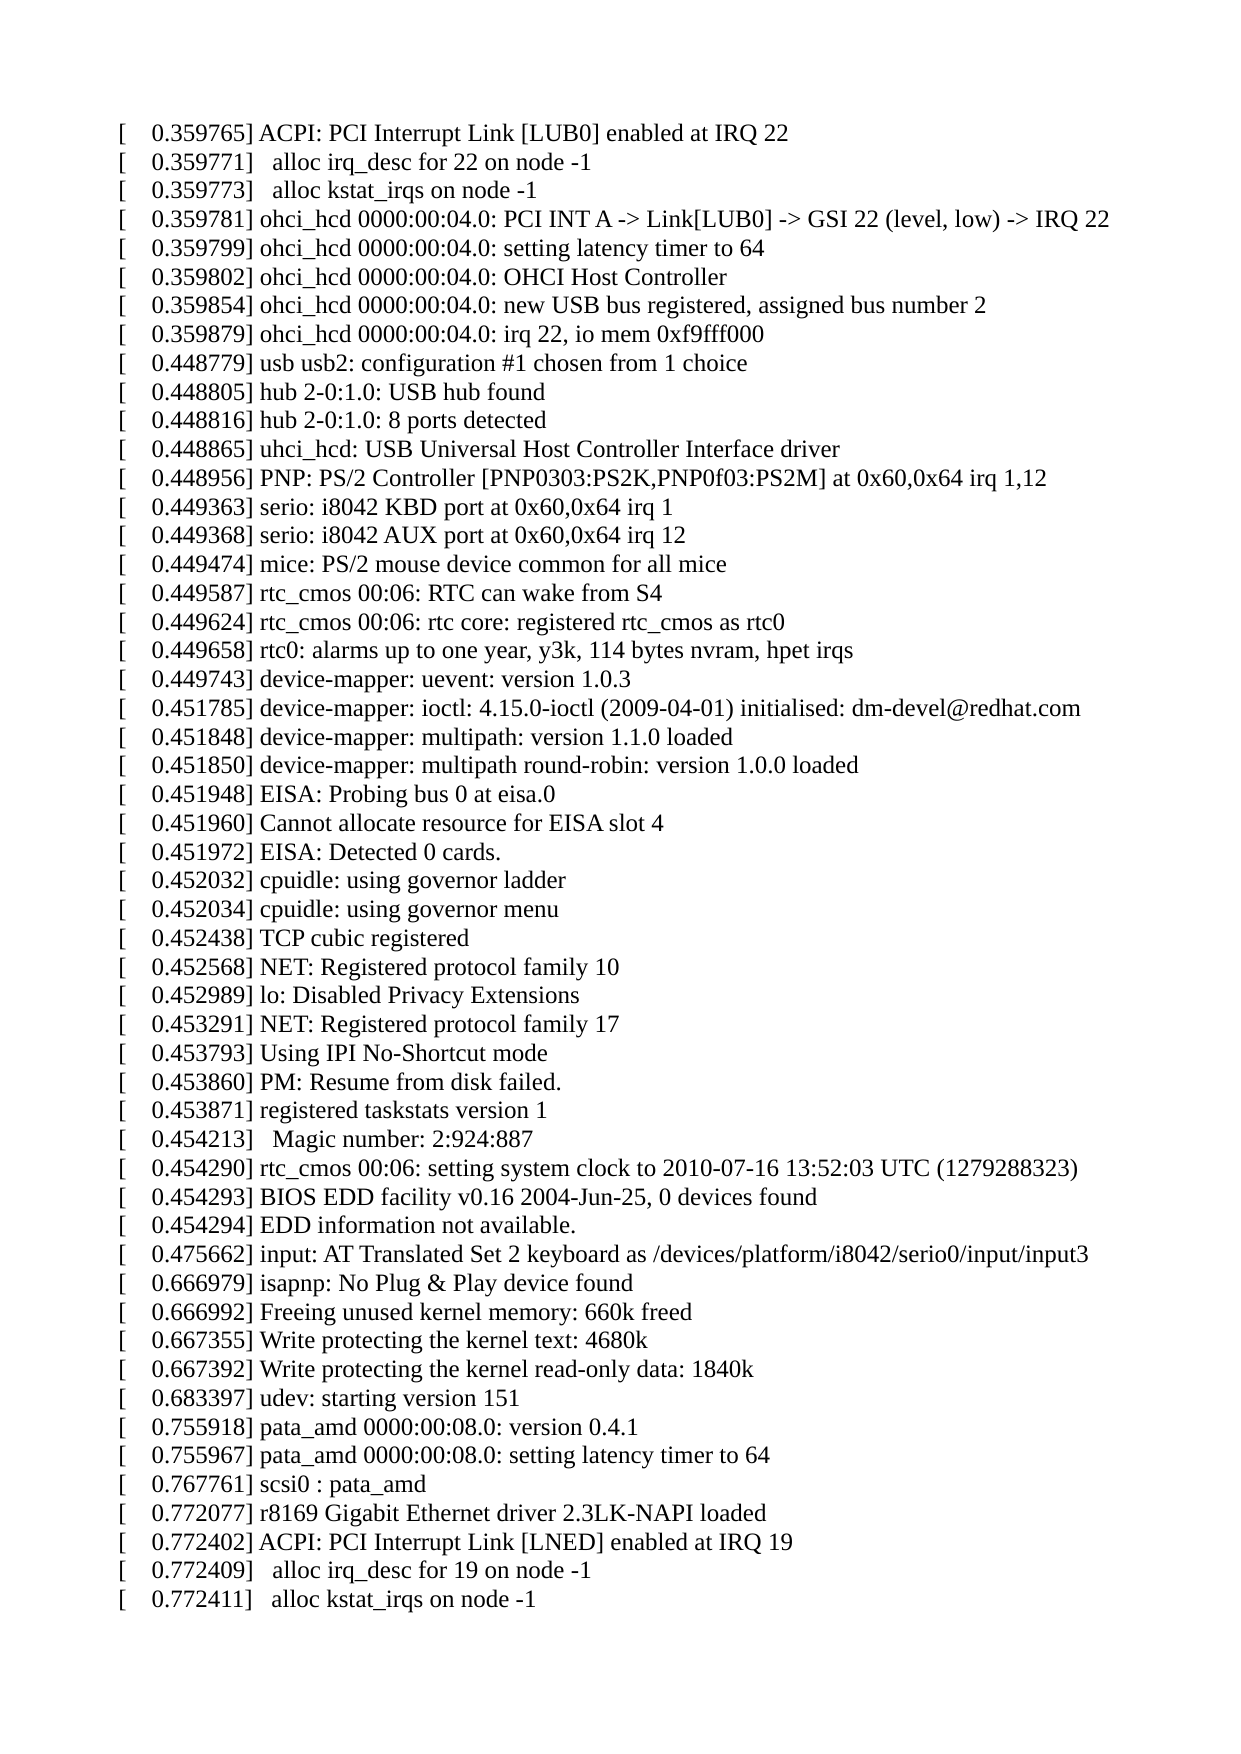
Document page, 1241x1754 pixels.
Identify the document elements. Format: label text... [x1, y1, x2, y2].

text [ 0.453291] NET: Registered protocol family 17 [118, 1009, 1122, 1038]
text [ 0.667355] Write protecting the kernel text: 4680k [118, 1326, 1122, 1354]
text [ 0.451848] device-mapper: multipath: version 1.1.0 loaded [118, 722, 1122, 751]
text [ 0.359773] alloc kstat_irqs on node -1 [118, 176, 1122, 204]
text [ 0.451785] device-mapper: ioctl: 4.15.0-ioctl (2009-04-01) initialised: dm-devel@redhat.com [118, 693, 1122, 722]
text [ 0.451960] Cannot allocate resource for EISA slot 4 [118, 808, 1122, 837]
text [ 0.767761] scsi0 : pata_amd [118, 1469, 1122, 1498]
text [ 0.359802] ohci_hcd 0000:00:04.0: OHCI Host Controller [118, 262, 1122, 291]
text [ 0.454290] rtc_cmos 00:06: setting system clock to 2010-07-16 13:52:03 UTC (1279288323) [118, 1153, 1122, 1182]
text [ 0.755967] pata_amd 0000:00:08.0: setting latency timer to 64 [118, 1441, 1122, 1469]
text [ 0.451850] device-mapper: multipath round-robin: version 1.0.0 loaded [118, 751, 1122, 779]
text [ 0.452438] TCP cubic registered [118, 923, 1122, 952]
text [ 0.449587] rtc_cmos 00:06: RTC can wake from S4 [118, 578, 1122, 607]
text [ 0.448865] uhci_hcd: USB Universal Host Controller Interface driver [118, 434, 1122, 463]
text [ 0.359799] ohci_hcd 0000:00:04.0: setting latency timer to 64 [118, 233, 1122, 262]
text [ 0.359781] ohci_hcd 0000:00:04.0: PCI INT A -> Link[LUB0] -> GSI 22 (level, low) -> IRQ 22 [118, 204, 1122, 233]
text [ 0.452034] cpuidle: using governor menu [118, 894, 1122, 923]
text [ 0.448816] hub 2-0:1.0: 8 ports detected [118, 406, 1122, 434]
text [ 0.452032] cpuidle: using governor ladder [118, 866, 1122, 894]
text [ 0.772409] alloc irq_desc for 19 on node -1 [118, 1556, 1122, 1584]
text [ 0.454213] Magic number: 2:924:887 [118, 1124, 1122, 1153]
text [ 0.452568] NET: Registered protocol family 10 [118, 952, 1122, 981]
text [ 0.449368] serio: i8042 AUX port at 0x60,0x64 irq 12 [118, 521, 1122, 549]
text [ 0.451972] EISA: Detected 0 cards. [118, 837, 1122, 866]
text [ 0.449363] serio: i8042 KBD port at 0x60,0x64 irq 1 [118, 492, 1122, 521]
text [ 0.453793] Using IPI No-Shortcut mode [118, 1038, 1122, 1067]
text [ 0.449658] rtc0: alarms up to one year, y3k, 114 bytes nvram, hpet irqs [118, 636, 1122, 664]
text [ 0.454294] EDD information not available. [118, 1211, 1122, 1239]
text [ 0.453860] PM: Resume from disk failed. [118, 1067, 1122, 1096]
text [ 0.359879] ohci_hcd 0000:00:04.0: irq 22, io mem 0xf9fff000 [118, 319, 1122, 348]
text [ 0.359854] ohci_hcd 0000:00:04.0: new USB bus registered, assigned bus number 2 [118, 291, 1122, 319]
text [ 0.453871] registered taskstats version 1 [118, 1096, 1122, 1124]
text [ 0.449743] device-mapper: uevent: version 1.0.3 [118, 664, 1122, 693]
text [ 0.755918] pata_amd 0000:00:08.0: version 0.4.1 [118, 1412, 1122, 1441]
text [ 0.449474] mice: PS/2 mouse device common for all mice [118, 549, 1122, 578]
text [ 0.666992] Freeing unused kernel memory: 660k freed [118, 1297, 1122, 1326]
text [ 0.451948] EISA: Probing bus 0 at eisa.0 [118, 779, 1122, 808]
text [ 0.449624] rtc_cmos 00:06: rtc core: registered rtc_cmos as rtc0 [118, 607, 1122, 636]
text [ 0.772077] r8169 Gigabit Ethernet driver 2.3LK-NAPI loaded [118, 1498, 1122, 1527]
text [ 0.359765] ACPI: PCI Interrupt Link [LUB0] enabled at IRQ 22 [118, 118, 1122, 147]
text [ 0.454293] BIOS EDD facility v0.16 2004-Jun-25, 0 devices found [118, 1182, 1122, 1211]
text [ 0.359771] alloc irq_desc for 22 on node -1 [118, 147, 1122, 176]
text [ 0.772411] alloc kstat_irqs on node -1 [118, 1584, 1122, 1613]
text [ 0.448779] usb usb2: configuration #1 chosen from 1 choice [118, 348, 1122, 377]
text [ 0.448805] hub 2-0:1.0: USB hub found [118, 377, 1122, 406]
text [ 0.452989] lo: Disabled Privacy Extensions [118, 981, 1122, 1009]
text [ 0.772402] ACPI: PCI Interrupt Link [LNED] enabled at IRQ 19 [118, 1527, 1122, 1556]
text [ 0.475662] input: AT Translated Set 2 keyboard as /devices/platform/i8042/serio0/input/input3 [118, 1239, 1122, 1268]
text [ 0.448956] PNP: PS/2 Controller [PNP0303:PS2K,PNP0f03:PS2M] at 0x60,0x64 irq 1,12 [118, 463, 1122, 492]
text [ 0.666979] isapnp: No Plug & Play device found [118, 1268, 1122, 1297]
text [ 0.683397] udev: starting version 151 [118, 1383, 1122, 1412]
text [ 0.667392] Write protecting the kernel read-only data: 1840k [118, 1354, 1122, 1383]
